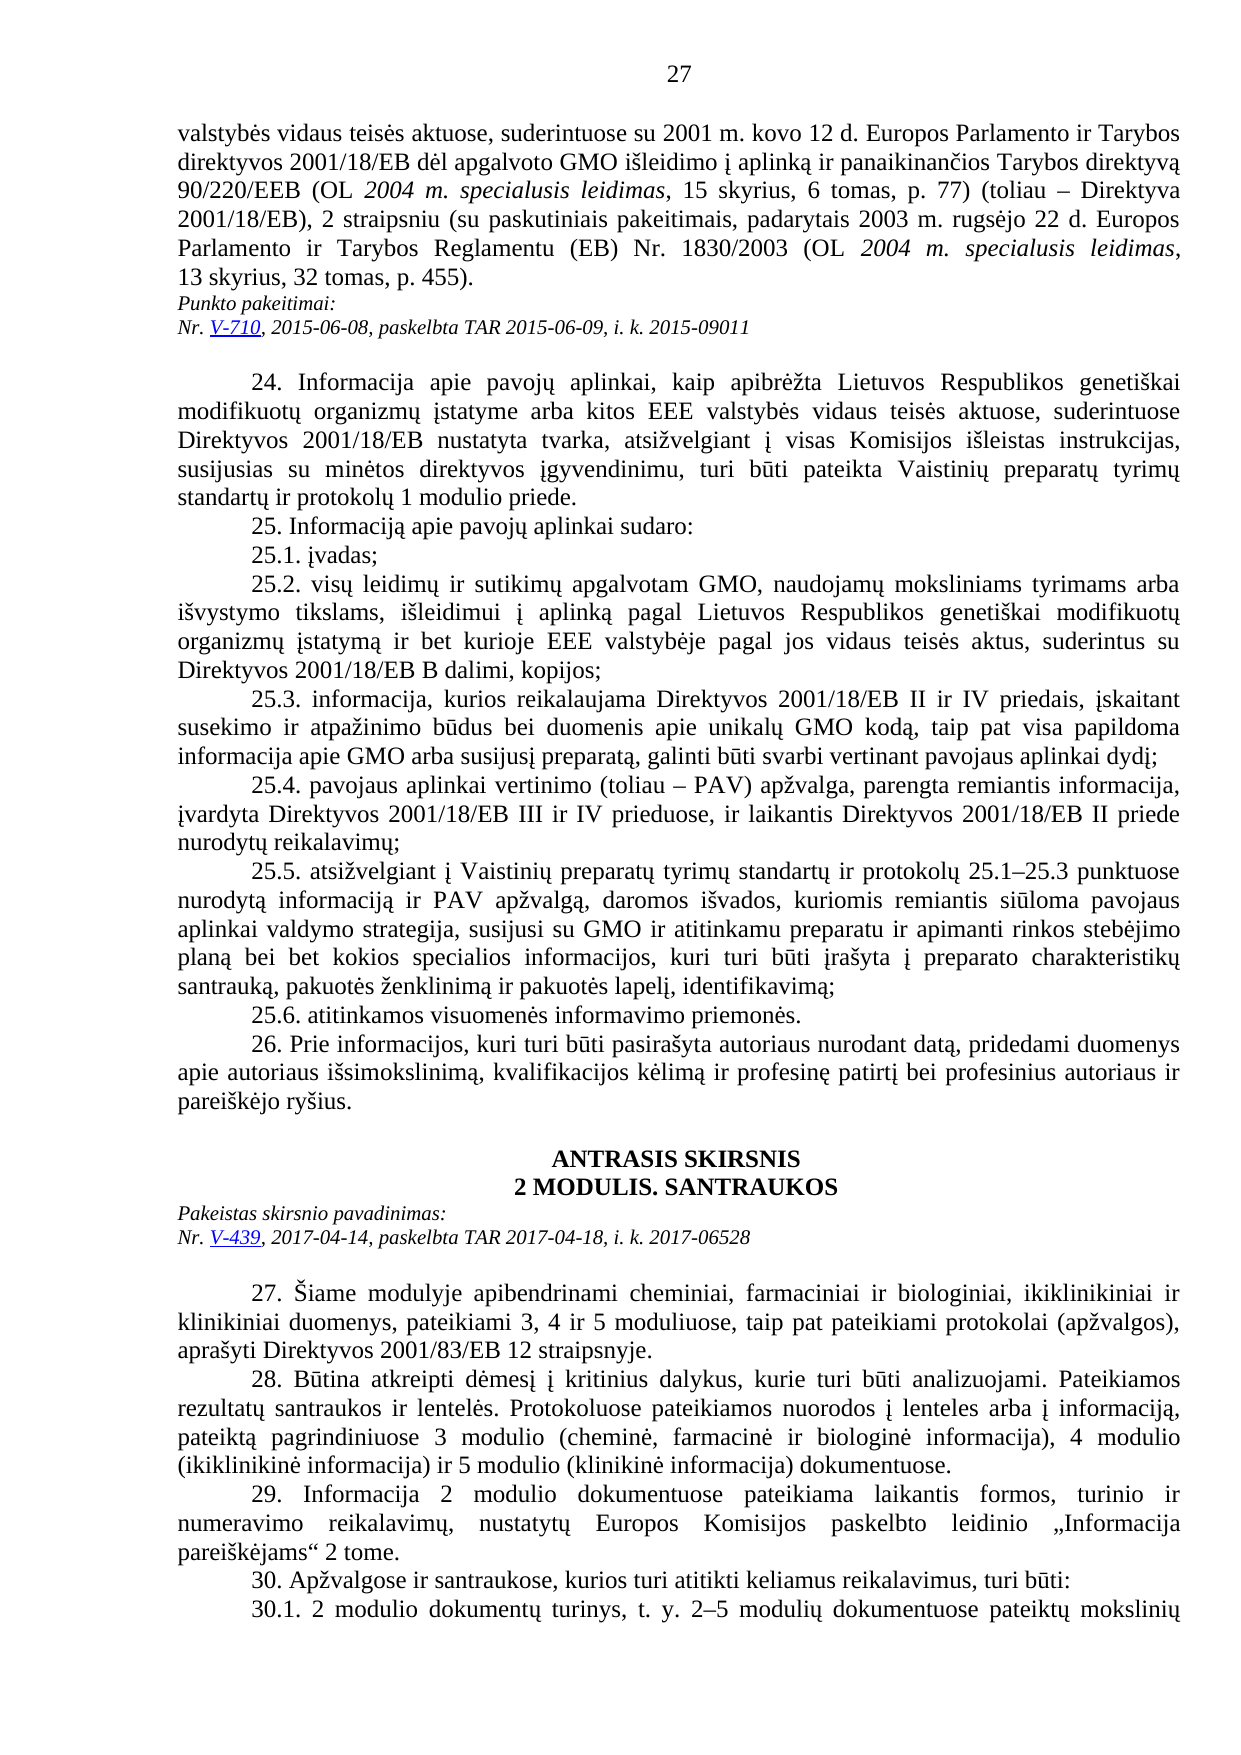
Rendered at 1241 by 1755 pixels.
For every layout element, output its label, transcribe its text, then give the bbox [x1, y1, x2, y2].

text 26. Prie informacijos, kuri turi būti pasirašyta autoriaus nurodant datą, pridedami duomenys apie autoriaus išsimokslinimą, kvalifikacijos kėlimą ir profesinę patirtį bei profesinius autoriaus ir pareiškėjo ryšius. [177, 1029, 1181, 1115]
text 30. Apžvalgose ir santraukose, kurios turi atitikti keliamus reikalavimus, turi būti: [177, 1566, 1181, 1594]
text 28. Būtina atkreipti dėmesį į kritinius dalykus, kurie turi būti analizuojami. Pateikiamos rezultatų santraukos ir lentelės. Protokoluose pateikiamos nuorodos į lenteles arba į informaciją, pateiktą pagrindiniuose 3 modulio (cheminė, farmacinė ir biologinė informacija), 4 modulio (ikiklinikinė informacija) ir 5 modulio (klinikinė informacija) dokumentuose. [177, 1364, 1181, 1479]
text 25.4. pavojaus aplinkai vertinimo (toliau – PAV) apžvalga, parengta remiantis informacija, įvardyta Direktyvos 2001/18/EB III ir IV prieduose, ir laikantis Direktyvos 2001/18/EB II priede nurodytų reikalavimų; [177, 770, 1181, 856]
text 24. Informacija apie pavojų aplinkai, kaip apibrėžta Lietuvos Respublikos genetiškai modifikuotų organizmų įstatyme arba kitos EEE valstybės vidaus teisės aktuose, suderintuose Direktyvos 2001/18/EB nustatyta tvarka, atsižvelgiant į visas Komisijos išleistas instrukcijas, susijusias su minėtos direktyvos įgyvendinimu, turi būti pateikta Vaistinių preparatų tyrimų standartų ir protokolų 1 modulio priede. [177, 367, 1181, 511]
text 25.5. atsižvelgiant į Vaistinių preparatų tyrimų standartų ir protokolų 25.1–25.3 punktuose nurodytą informaciją ir PAV apžvalgą, daromos išvados, kuriomis remiantis siūloma pavojaus aplinkai valdymo strategija, susijusi su GMO ir atitinkamu preparatu ir apimanti rinkos stebėjimo planą bei bet kokios specialios informacijos, kuri turi būti įrašyta į preparato charakteristikų santrauką, pakuotės ženklinimą ir pakuotės lapelį, identifikavimą; [177, 856, 1181, 1000]
text 25.3. informacija, kurios reikalaujama Direktyvos 2001/18/EB II ir IV priedais, įskaitant susekimo ir atpažinimo būdus bei duomenis apie unikalų GMO kodą, taip pat visa papildoma informacija apie GMO arba susijusį preparatą, galinti būti svarbi vertinant pavojaus aplinkai dydį; [177, 684, 1181, 770]
text Pakeistas skirsnio pavadinimas: [177, 1201, 1181, 1225]
text 25. Informaciją apie pavojų aplinkai sudaro: [177, 511, 1181, 540]
text 29. Informacija 2 modulio dokumentuose pateikiama laikantis formos, turinio ir numeravimo reikalavimų, nustatytų Europos Komisijos paskelbto leidinio „Informacija pareiškėjams“ 2 tome. [177, 1479, 1181, 1566]
text Nr. V-710, 2015-06-08, paskelbta TAR 2015-06-09, i. k. 2015-09011 [177, 315, 1181, 339]
text 27. Šiame modulyje apibendrinami cheminiai, farmaciniai ir biologiniai, ikiklinikiniai ir klinikiniai duomenys, pateikiami 3, 4 ir 5 moduliuose, taip pat pateikiami protokolai (apžvalgos), aprašyti Direktyvos 2001/83/EB 12 straipsnyje. [177, 1278, 1181, 1364]
text 25.6. atitinkamos visuomenės informavimo priemonės. [177, 1000, 1181, 1029]
text ANTRASIS SKIRSNIS 2 MODULIS. SANTRAUKOS [177, 1144, 1181, 1201]
text 30.1. 2 modulio dokumentų turinys, t. y. 2–5 modulių dokumentuose pateiktų mokslinių [177, 1594, 1181, 1623]
text 25.2. visų leidimų ir sutikimų apgalvotam GMO, naudojamų moksliniams tyrimams arba išvystymo tikslams, išleidimui į aplinką pagal Lietuvos Respublikos genetiškai modifikuotų organizmų įstatymą ir bet kurioje EEE valstybėje pagal jos vidaus teisės aktus, suderintus su Direktyvos 2001/18/EB B dalimi, kopijos; [177, 569, 1181, 684]
text valstybės vidaus teisės aktuose, suderintuose su 2001 m. kovo 12 d. Europos Parlamento ir Tarybos direktyvos 2001/18/EB dėl apgalvoto GMO išleidimo į aplinką ir panaikinančios Tarybos direktyvą 90/220/EEB (OL 2004 m. specialusis leidimas, 15 skyrius, 6 tomas, p. 77) (toliau – Direktyva 2001/18/EB), 2 straipsniu (su paskutiniais pakeitimais, padarytais 2003 m. rugsėjo 22 d. Europos Parlamento ir Tarybos Reglamentu (EB) Nr. 1830/2003 (OL 2004 m. specialusis leidimas, 13 skyrius, 32 tomas, p. 455). [177, 118, 1181, 291]
text Nr. V-439, 2017-04-14, paskelbta TAR 2017-04-18, i. k. 2017-06528 [177, 1225, 1181, 1249]
text Punkto pakeitimai: [177, 291, 1181, 315]
text 25.1. įvadas; [177, 540, 1181, 569]
